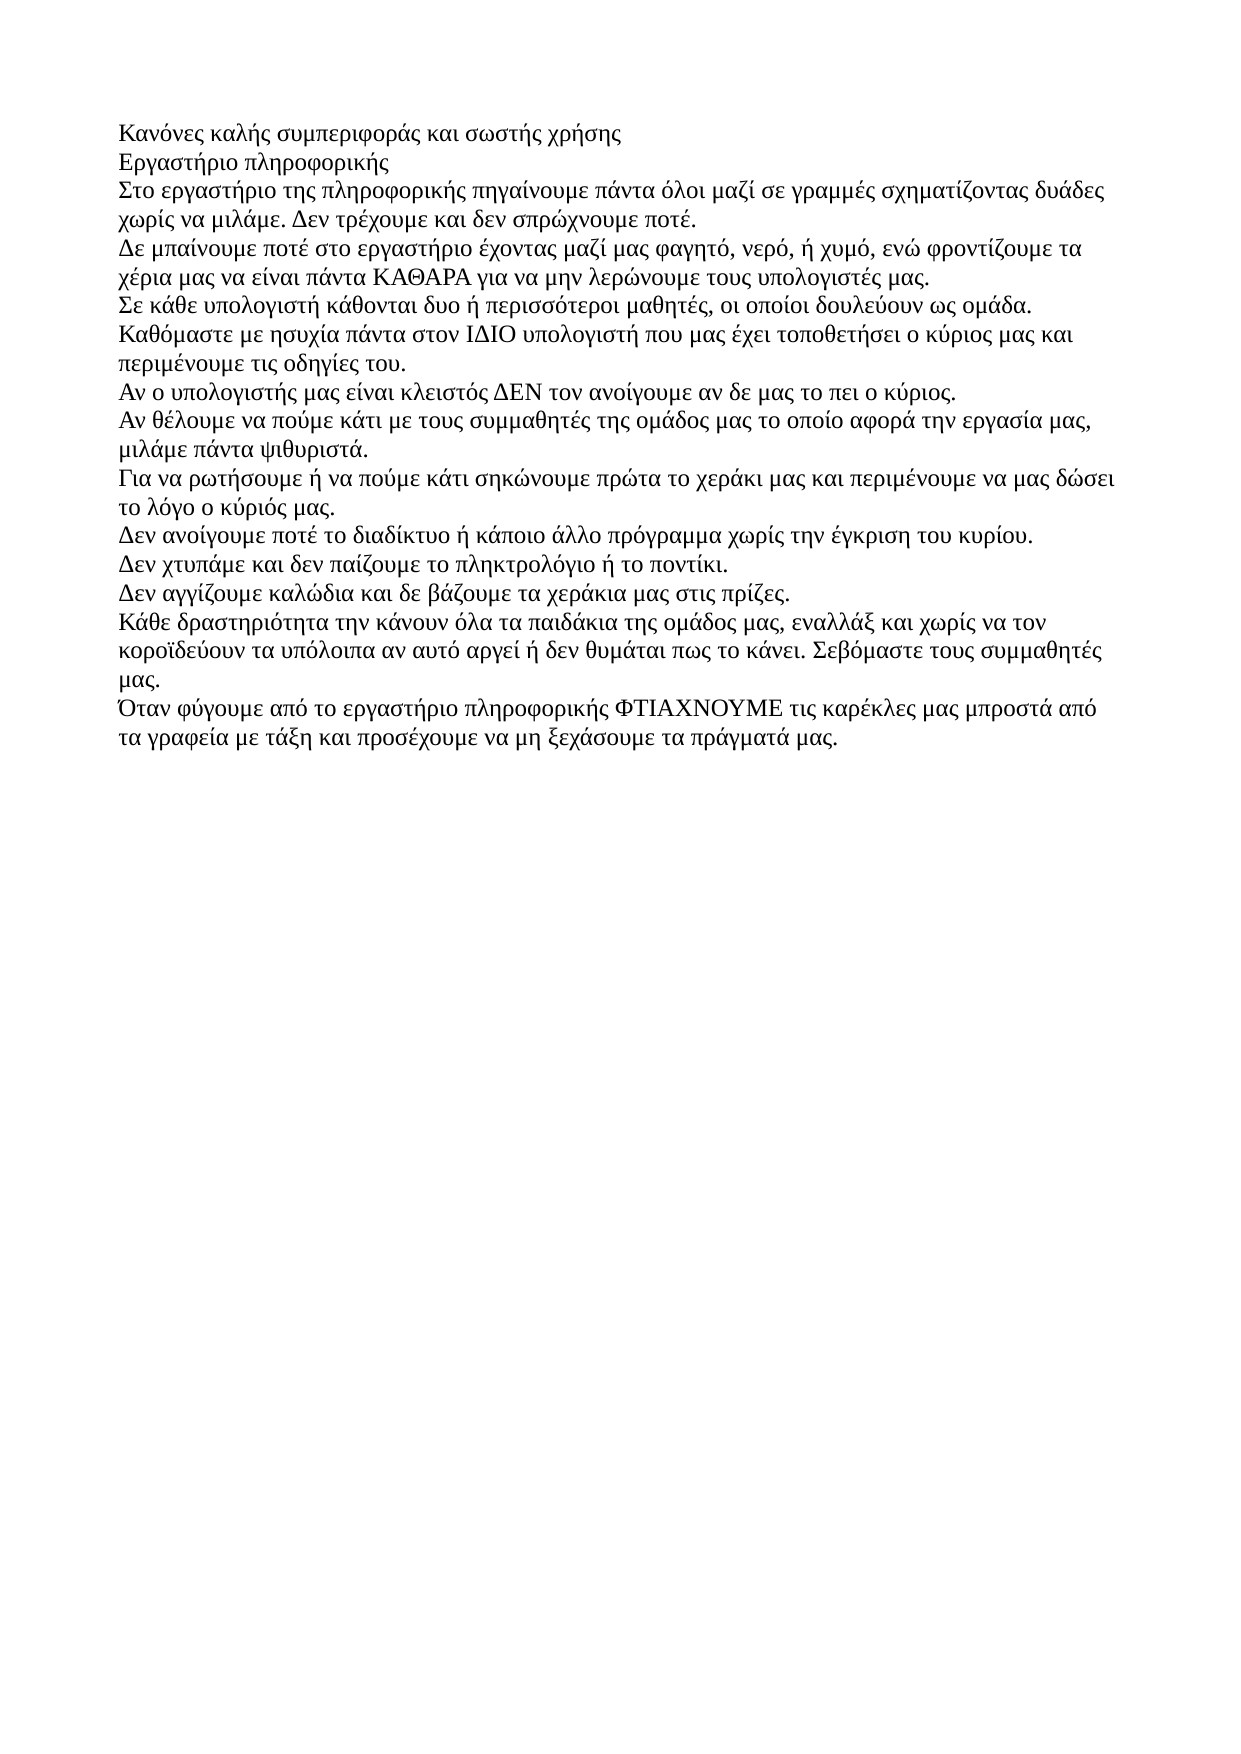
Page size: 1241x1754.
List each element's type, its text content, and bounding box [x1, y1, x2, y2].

text Στο εργαστήριο της πληροφορικής πηγαίνουμε πάντα όλοι μαζί σε γραμμές σχηματίζοντας δυάδες χωρίς να μιλάμε. Δεν τρέχουμε και δεν σπρώχνουμε ποτέ. [118, 176, 1122, 233]
text Δε μπαίνουμε ποτέ στο εργαστήριο έχοντας μαζί μας φαγητό, νερό, ή χυμό, ενώ φροντίζουμε τα χέρια μας να είναι πάντα ΚΑΘΑΡΑ για να μην λερώνουμε τους υπολογιστές μας. [118, 233, 1122, 291]
text Για να ρωτήσουμε ή να πούμε κάτι σηκώνουμε πρώτα το χεράκι μας και περιμένουμε να μας δώσει το λόγο ο κύριός μας. [118, 463, 1122, 521]
text Καθόμαστε με ησυχία πάντα στον ΙΔΙΟ υπολογιστή που μας έχει τοποθετήσει ο κύριος μας και περιμένουμε τις οδηγίες του. [118, 319, 1122, 377]
text Σε κάθε υπολογιστή κάθονται δυο ή περισσότεροι μαθητές, οι οποίοι δουλεύουν ως ομάδα. [118, 291, 1122, 319]
text Δεν χτυπάμε και δεν παίζουμε το πληκτρολόγιο ή το ποντίκι. [118, 549, 1122, 578]
text Εργαστήριο πληροφορικής [118, 147, 1122, 176]
text Δεν αγγίζουμε καλώδια και δε βάζουμε τα χεράκια μας στις πρίζες. [118, 578, 1122, 607]
text Όταν φύγουμε από το εργαστήριο πληροφορικής ΦΤΙΑΧΝΟΥΜΕ τις καρέκλες μας μπροστά από τα γραφεία με τάξη και προσέχουμε να μη ξεχάσουμε τα πράγματά μας. [118, 693, 1122, 751]
text Κανόνες καλής συμπεριφοράς και σωστής χρήσης [118, 118, 1122, 147]
text Αν ο υπολογιστής μας είναι κλειστός ΔΕΝ τον ανοίγουμε αν δε μας το πει ο κύριος. [118, 377, 1122, 406]
text Κάθε δραστηριότητα την κάνουν όλα τα παιδάκια της ομάδος μας, εναλλάξ και χωρίς να τον κοροϊδεύουν τα υπόλοιπα αν αυτό αργεί ή δεν θυμάται πως το κάνει. Σεβόμαστε τους συμμαθητές μας. [118, 607, 1122, 693]
text Δεν ανοίγουμε ποτέ το διαδίκτυο ή κάποιο άλλο πρόγραμμα χωρίς την έγκριση του κυρίου. [118, 521, 1122, 549]
text Αν θέλουμε να πούμε κάτι με τους συμμαθητές της ομάδος μας το οποίο αφορά την εργασία μας, μιλάμε πάντα ψιθυριστά. [118, 406, 1122, 463]
